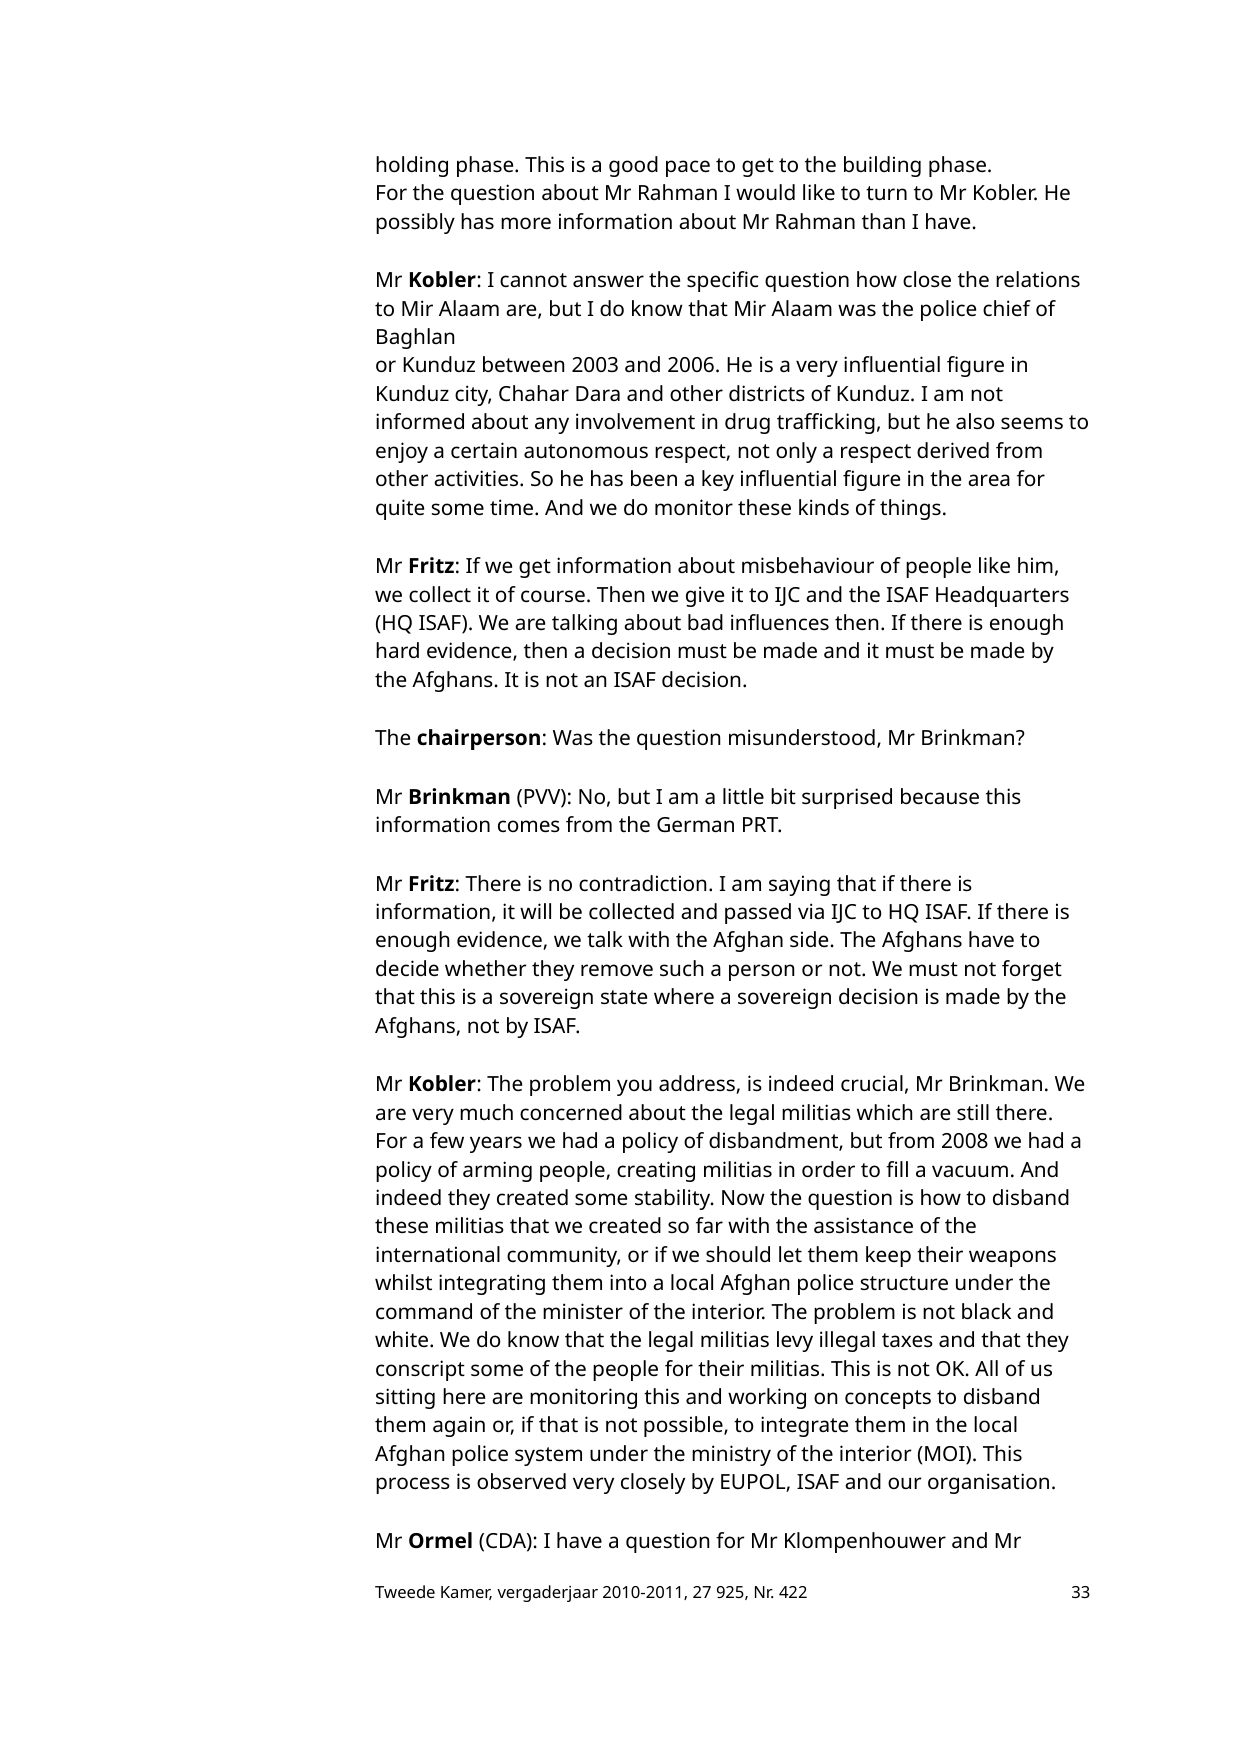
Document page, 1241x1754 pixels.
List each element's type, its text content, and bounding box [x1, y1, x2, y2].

text holding phase. This is a good pace to get to the building phase. [375, 150, 1090, 178]
text or Kunduz between 2003 and 2006. He is a very influential figure in Kunduz city, Chahar Dara and other districts of Kunduz. I am not informed about any involvement in drug trafficking, but he also seems to enjoy a certain autonomous respect, not only a respect derived from other activities. So he has been a key influential figure in the area for quite some time. And we do monitor these kinds of things. [375, 351, 1090, 521]
text For the question about Mr Rahman I would like to turn to Mr Kobler. He possibly has more information about Mr Rahman than I have. [375, 178, 1090, 235]
text The chairperson: Was the question misunderstood, Mr Brinkman? [375, 723, 1090, 752]
text Mr Brinkman (PVV): No, but I am a little bit surprised because this information comes from the German PRT. [375, 782, 1090, 839]
text Mr Kobler: I cannot answer the specific question how close the relations to Mir Alaam are, but I do know that Mir Alaam was the police chief of Baghlan [375, 265, 1090, 351]
text Mr Fritz: If we get information about misbehaviour of people like him, we collect it of course. Then we give it to IJC and the ISAF Headquarters (HQ ISAF). We are talking about bad influences then. If there is enough hard evidence, then a decision must be made and it must be made by the Afghans. It is not an ISAF decision. [375, 551, 1090, 693]
text Mr Kobler: The problem you address, is indeed crucial, Mr Brinkman. We are very much concerned about the legal militias which are still there. For a few years we had a policy of disbandment, but from 2008 we had a policy of arming people, creating militias in order to fill a vacuum. And indeed they created some stability. Now the question is how to disband these militias that we created so far with the assistance of the international community, or if we should let them keep their weapons whilst integrating them into a local Afghan police structure under the command of the minister of the interior. The problem is not black and white. We do know that the legal militias levy illegal taxes and that they conscript some of the people for their militias. This is not OK. All of us sitting here are monitoring this and working on concepts to disband them again or, if that is not possible, to integrate them in the local Afghan police system under the ministry of the interior (MOI). This process is observed very closely by EUPOL, ISAF and our organisation. [375, 1069, 1090, 1496]
text Mr Fritz: There is no contradiction. I am saying that if there is information, it will be collected and passed via IJC to HQ ISAF. If there is enough evidence, we talk with the Afghan side. The Afghans have to decide whether they remove such a person or not. We must not forget that this is a sovereign state where a sovereign decision is made by the Afghans, not by ISAF. [375, 869, 1090, 1039]
text Mr Ormel (CDA): I have a question for Mr Klompenhouwer and Mr [375, 1526, 1090, 1554]
